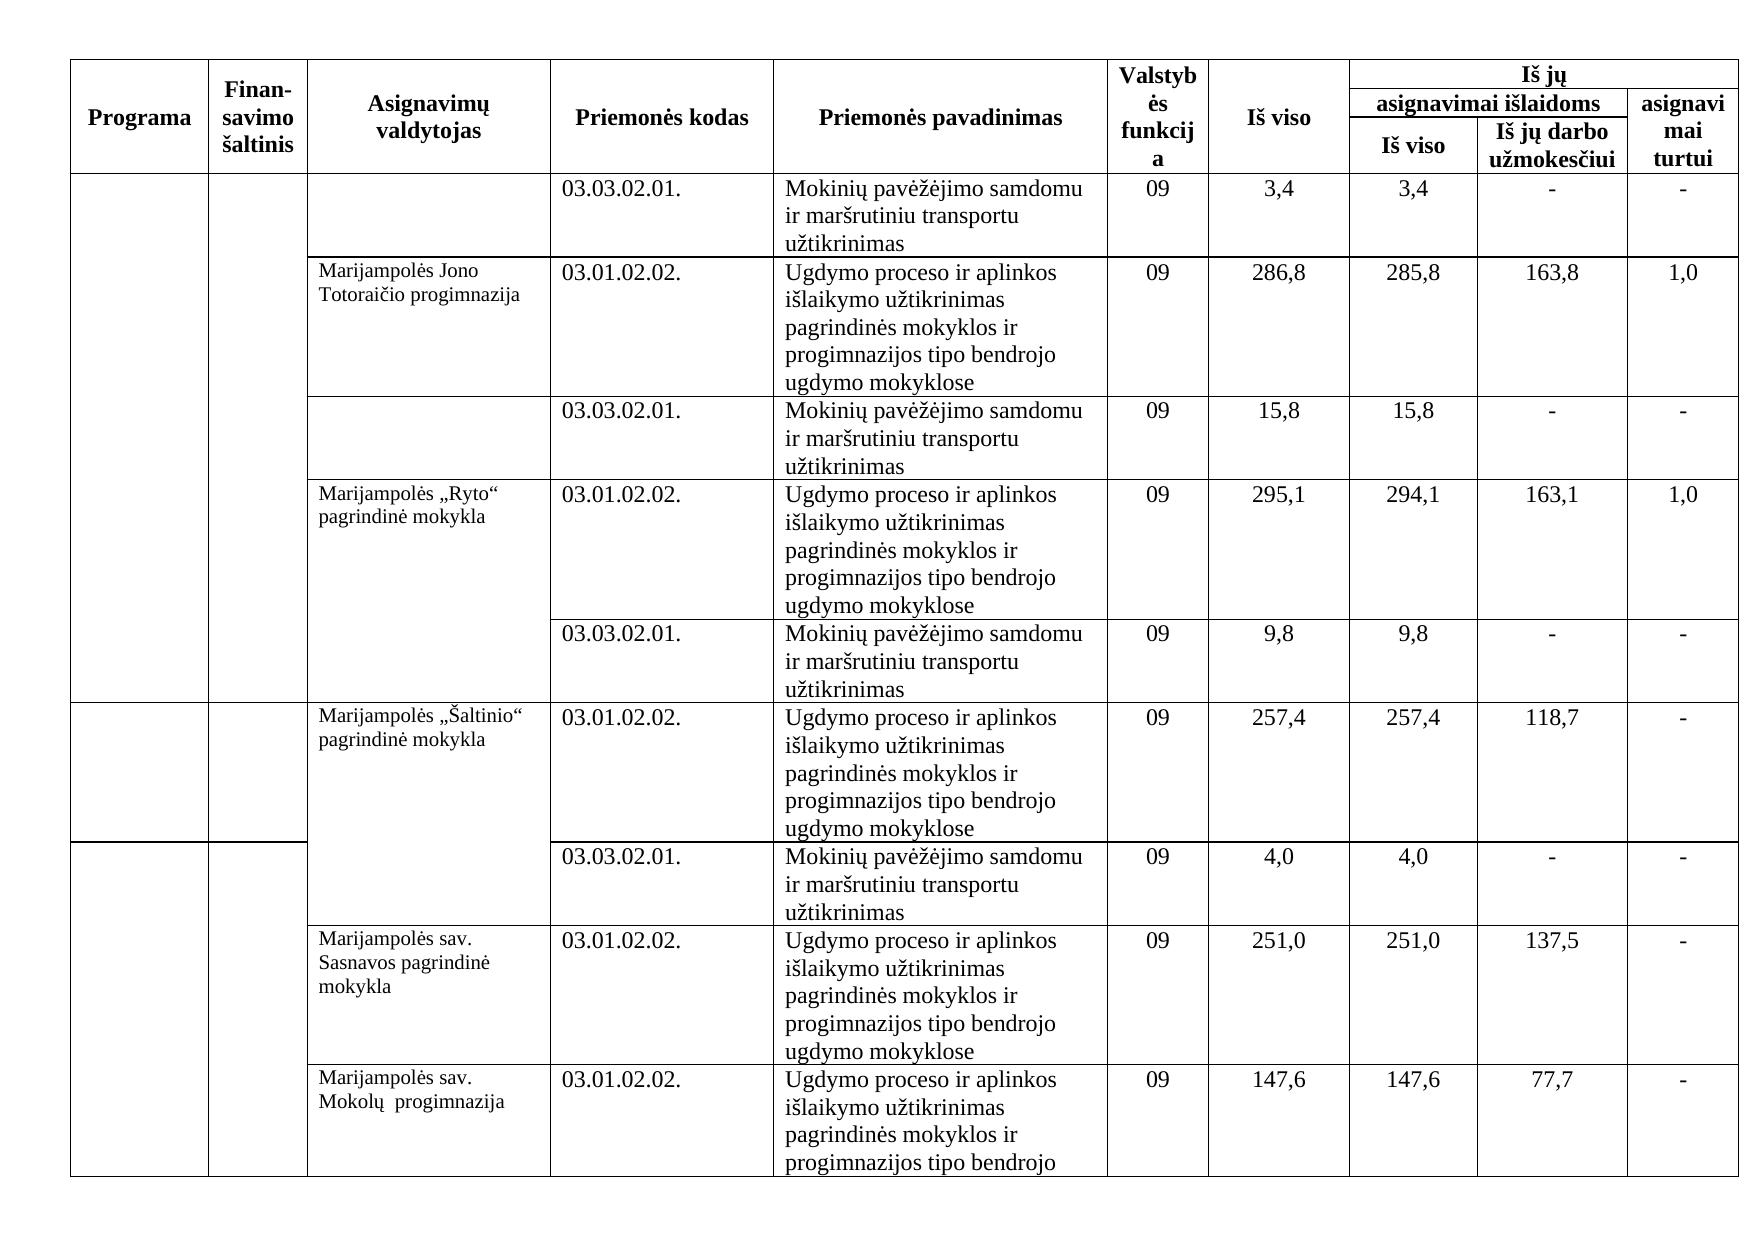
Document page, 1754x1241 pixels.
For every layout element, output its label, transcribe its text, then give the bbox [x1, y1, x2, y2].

table_cell [308, 619, 550, 702]
table_cell 147,6 [1209, 1065, 1349, 1176]
table_cell - [1628, 926, 1738, 1064]
table_cell [71, 843, 208, 925]
table_cell 294,1 [1350, 480, 1477, 618]
table_cell 251,0 [1350, 926, 1477, 1064]
table_cell asignavimai išlaidoms [1350, 89, 1627, 116]
table_cell 9,8 [1350, 620, 1477, 702]
table_header Valstybės funkcija [1108, 60, 1208, 173]
table_header Asignavimų valdytojas [308, 60, 550, 173]
table_cell 03.01.02.02. [551, 926, 773, 1064]
table_cell [209, 174, 307, 702]
table_cell 295,1 [1209, 480, 1349, 618]
table_cell Mokinių pavėžėjimo samdomu ir maršrutiniu transportu užtikrinimas [774, 620, 1107, 702]
table_cell 09 [1108, 174, 1208, 256]
table_cell [71, 703, 208, 841]
table_cell 09 [1108, 843, 1208, 925]
table_header Priemonės pavadinimas [774, 60, 1107, 173]
table_cell 03.01.02.02. [551, 703, 773, 841]
table_cell Ugdymo proceso ir aplinkos išlaikymo užtikrinimas pagrindinės mokyklos ir progimnazijos tipo bendrojo ugdymo mokyklose [774, 926, 1107, 1064]
table_header Finan-savimo šaltinis [209, 60, 307, 173]
table_cell Iš viso [1350, 118, 1477, 173]
table_cell Marijampolės „Ryto“ pagrindinė mokykla [308, 480, 550, 618]
table_cell 147,6 [1350, 1065, 1477, 1176]
table_cell 03.03.02.01. [551, 843, 773, 925]
table_cell 03.01.02.02. [551, 258, 773, 396]
table_cell Ugdymo proceso ir aplinkos išlaikymo užtikrinimas pagrindinės mokyklos ir progimnazijos tipo bendrojo ugdymo mokyklose [774, 703, 1107, 841]
table_cell Marijampolės sav. Sasnavos pagrindinė mokykla [308, 926, 550, 1064]
table_cell [308, 397, 550, 479]
table_cell 118,7 [1478, 703, 1627, 841]
table_cell 163,1 [1478, 480, 1627, 618]
table_cell 286,8 [1209, 258, 1349, 396]
table_header Priemonės kodas [551, 60, 773, 173]
table_cell 03.03.02.01. [551, 620, 773, 702]
table_header Iš viso [1209, 60, 1349, 173]
table_cell Mokinių pavėžėjimo samdomu ir maršrutiniu transportu užtikrinimas [774, 397, 1107, 479]
table_cell 09 [1108, 258, 1208, 396]
table_cell 4,0 [1209, 843, 1349, 925]
table_cell 137,5 [1478, 926, 1627, 1064]
table_cell 15,8 [1209, 397, 1349, 479]
table_cell - [1478, 620, 1627, 702]
table_cell asignavimai turtui įsigyti [1628, 89, 1738, 173]
table_cell 285,8 [1350, 258, 1477, 396]
table_cell 257,4 [1209, 703, 1349, 841]
table_cell 1,0 [1628, 258, 1738, 396]
table_cell 03.03.02.01. [551, 397, 773, 479]
table_cell 09 [1108, 926, 1208, 1064]
table_cell - [1628, 703, 1738, 841]
table_cell 9,8 [1209, 620, 1349, 702]
table_header Programa [71, 60, 208, 173]
table_cell Marijampolės sav. Mokolų progimnazija [308, 1065, 550, 1176]
table_cell Ugdymo proceso ir aplinkos išlaikymo užtikrinimas pagrindinės mokyklos ir progimnazijos tipo bendrojo ugdymo mokyklose [774, 258, 1107, 396]
table_cell 09 [1108, 620, 1208, 702]
table_cell Ugdymo proceso ir aplinkos išlaikymo užtikrinimas pagrindinės mokyklos ir progimnazijos tipo bendrojo [774, 1065, 1107, 1176]
table_cell 4,0 [1350, 843, 1477, 925]
table_cell 09 [1108, 703, 1208, 841]
table_cell [209, 703, 307, 841]
table_cell - [1478, 174, 1627, 256]
table_cell 257,4 [1350, 703, 1477, 841]
table_cell 09 [1108, 480, 1208, 618]
table_cell Ugdymo proceso ir aplinkos išlaikymo užtikrinimas pagrindinės mokyklos ir progimnazijos tipo bendrojo ugdymo mokyklose [774, 480, 1107, 618]
table_cell 03.01.02.02. [551, 1065, 773, 1176]
table_cell Marijampolės „Šaltinio“ pagrindinė mokykla [308, 703, 550, 925]
table_cell 03.01.02.02. [551, 480, 773, 618]
table_cell [71, 925, 208, 1176]
table_cell [308, 174, 550, 256]
table_cell Mokinių pavėžėjimo samdomu ir maršrutiniu transportu užtikrinimas [774, 843, 1107, 925]
table_cell 09 [1108, 397, 1208, 479]
table_cell 09 [1108, 1065, 1208, 1176]
table_cell - [1628, 1065, 1738, 1176]
table_cell - [1478, 843, 1627, 925]
table_cell - [1628, 397, 1738, 479]
table_cell - [1478, 397, 1627, 479]
table_cell 77,7 [1478, 1065, 1627, 1176]
table_cell - [1628, 620, 1738, 702]
table_cell - [1628, 843, 1738, 925]
table_cell Marijampolės Jono Totoraičio progimnazija [308, 258, 550, 396]
table_cell 3,4 [1350, 174, 1477, 256]
table_cell Iš jų darbo užmokesčiui [1478, 118, 1627, 173]
table_cell - [1628, 174, 1738, 256]
table_cell 251,0 [1209, 926, 1349, 1064]
table_cell Mokinių pavėžėjimo samdomu ir maršrutiniu transportu užtikrinimas [774, 174, 1107, 256]
table_cell 15,8 [1350, 397, 1477, 479]
table_cell 163,8 [1478, 258, 1627, 396]
table_cell [209, 843, 307, 1176]
table_header Iš jų [1350, 60, 1738, 88]
table_cell 1,0 [1628, 480, 1738, 618]
table_cell [71, 174, 208, 702]
table_cell 3,4 [1209, 174, 1349, 256]
table_cell 03.03.02.01. [551, 174, 773, 256]
